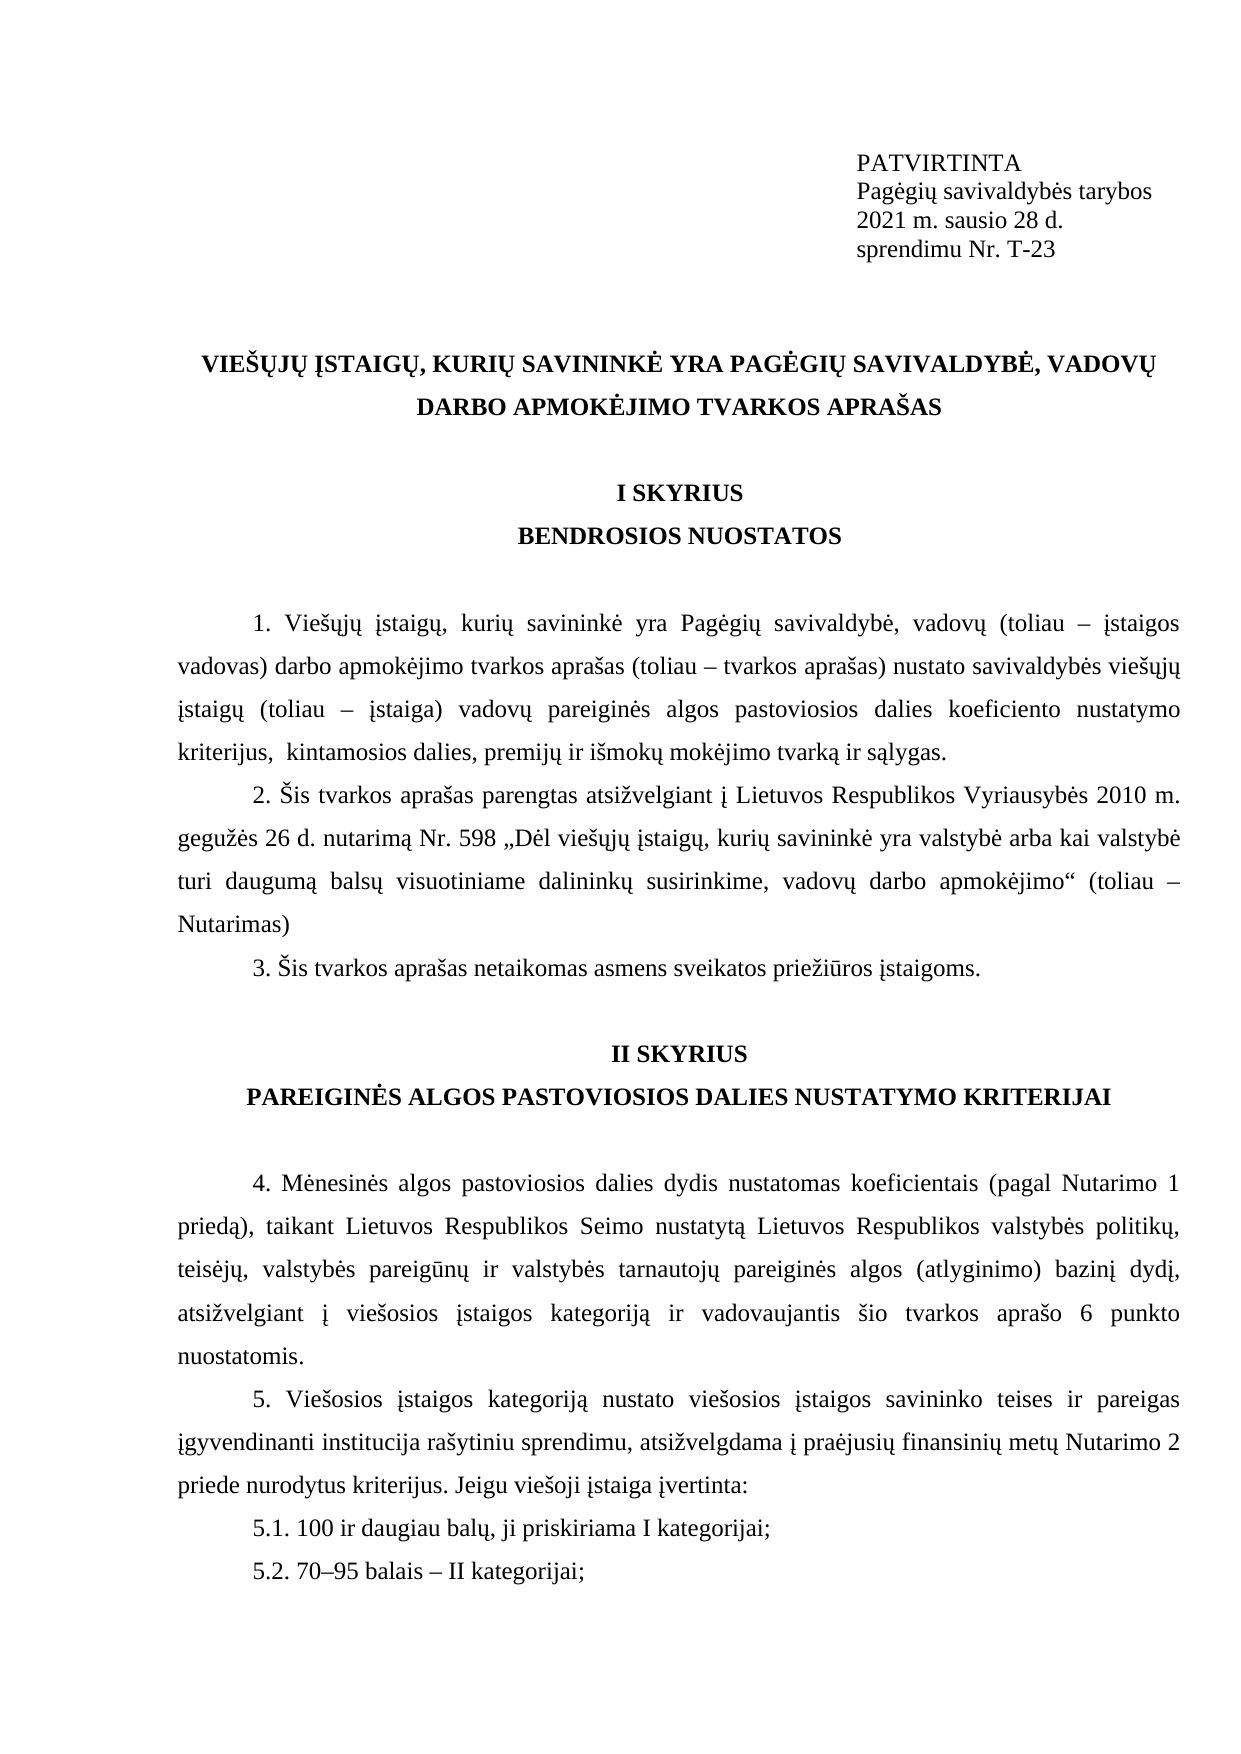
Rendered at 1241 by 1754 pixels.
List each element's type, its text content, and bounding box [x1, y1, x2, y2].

text 3. Šis tvarkos aprašas netaikomas asmens sveikatos priežiūros įstaigoms. [177, 953, 1181, 981]
text VIEŠŲJŲ ĮSTAIGŲ, KURIŲ SAVININKĖ YRA PAGĖGIŲ SAVIVALDYBĖ, VADOVŲ DARBO APMOKĖJIMO TVARKOS APRAŠAS [177, 349, 1181, 421]
text PATVIRTINTA [856, 148, 1181, 176]
text PAREIGINĖS ALGOS PASTOVIOSIOS DALIES NUSTATYMO KRITERIJAI [177, 1082, 1181, 1111]
text 2021 m. sausio 28 d. [856, 205, 1181, 234]
text 1. Viešųjų įstaigų, kurių savininkė yra Pagėgių savivaldybė, vadovų (toliau – įstaigos vadovas) darbo apmokėjimo tvarkos aprašas (toliau – tvarkos aprašas) nustato savivaldybės viešųjų įstaigų (toliau – įstaiga) vadovų pareiginės algos pastoviosios dalies koeficiento nustatymo kriterijus, kintamosios dalies, premijų ir išmokų mokėjimo tvarką ir sąlygas. [177, 608, 1181, 766]
text I SKYRIUS [178, 478, 1181, 507]
text 5.2. 70–95 balais – II kategorijai; [177, 1556, 1181, 1585]
text 4. Mėnesinės algos pastoviosios dalies dydis nustatomas koeficientais (pagal Nutarimo 1 priedą), taikant Lietuvos Respublikos Seimo nustatytą Lietuvos Respublikos valstybės politikų, teisėjų, valstybės pareigūnų ir valstybės tarnautojų pareiginės algos (atlyginimo) bazinį dydį, atsižvelgiant į viešosios įstaigos kategoriją ir vadovaujantis šio tvarkos aprašo 6 punkto nuostatomis. [177, 1168, 1181, 1369]
text BENDROSIOS NUOSTATOS [178, 521, 1181, 550]
text Pagėgių savivaldybės tarybos [856, 176, 1181, 205]
text II SKYRIUS [177, 1039, 1181, 1068]
text 5.1. 100 ir daugiau balų, ji priskiriama I kategorijai; [177, 1513, 1181, 1542]
text 5. Viešosios įstaigos kategoriją nustato viešosios įstaigos savininko teises ir pareigas įgyvendinanti institucija rašytiniu sprendimu, atsižvelgdama į praėjusių finansinių metų Nutarimo 2 priede nurodytus kriterijus. Jeigu viešoji įstaiga įvertinta: [177, 1384, 1181, 1499]
text sprendimu Nr. T-23 [856, 234, 1181, 263]
text 2. Šis tvarkos aprašas parengtas atsižvelgiant į Lietuvos Respublikos Vyriausybės 2010 m. gegužės 26 d. nutarimą Nr. 598 „Dėl viešųjų įstaigų, kurių savininkė yra valstybė arba kai valstybė turi daugumą balsų visuotiniame dalininkų susirinkime, vadovų darbo apmokėjimo“ (toliau –Nutarimas) [177, 780, 1181, 938]
